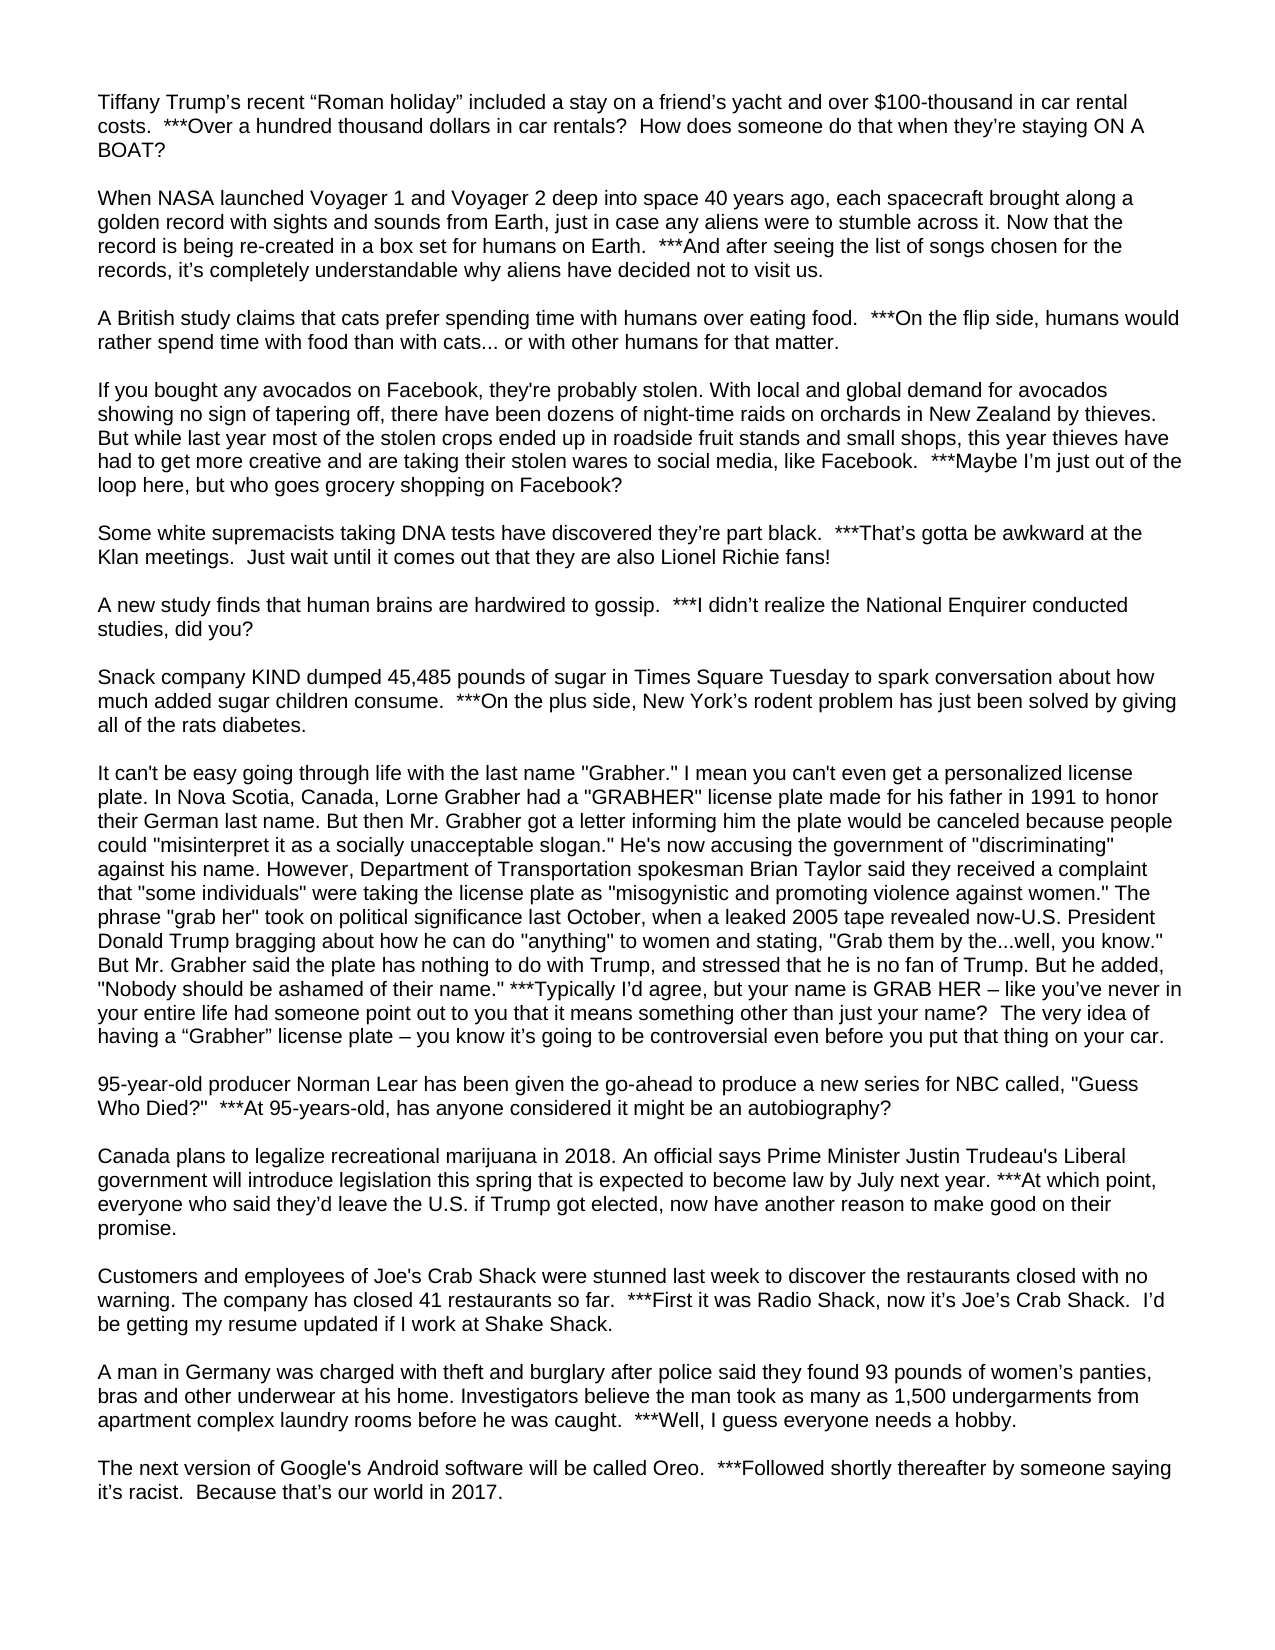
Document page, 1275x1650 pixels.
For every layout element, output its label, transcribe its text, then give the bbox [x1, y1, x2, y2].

text Some white supremacists taking DNA tests have discovered they’re part black. ***That’s gotta be awkward at the Klan meetings. Just wait until it comes out that they are also Lionel Richie fans! [97, 521, 1185, 569]
text A British study claims that cats prefer spending time with humans over eating food. ***On the flip side, humans would rather spend time with food than with cats... or with other humans for that matter. [97, 306, 1185, 353]
text A new study finds that human brains are hardwired to gossip. ***I didn’t realize the National Enquirer conducted studies, did you? [97, 593, 1185, 641]
text Canada plans to legalize recreational marijuana in 2018. An official says Prime Minister Justin Trudeau's Liberal government will introduce legislation this spring that is expected to become law by July next year. ***At which point, everyone who said they’d leave the U.S. if Trump got elected, now have another reason to make good on their promise. [97, 1144, 1185, 1240]
text Snack company KIND dumped 45,485 pounds of sugar in Times Square Tuesday to spark conversation about how much added sugar children consume. ***On the plus side, New York’s rodent problem has just been solved by giving all of the rats diabetes. [97, 665, 1185, 737]
text 95-year-old producer Norman Lear has been given the go-ahead to produce a new series for NBC called, "Guess Who Died?" ***At 95-years-old, has anyone considered it might be an autobiography? [97, 1072, 1185, 1120]
text A man in Germany was charged with theft and burglary after police said they found 93 pounds of women’s panties, bras and other underwear at his home. Investigators believe the man took as many as 1,500 undergarments from apartment complex laundry rooms before he was caught. ***Well, I guess everyone needs a hobby. [97, 1360, 1185, 1432]
text It can't be easy going through life with the last name "Grabher." I mean you can't even get a personalized license plate. In Nova Scotia, Canada, Lorne Grabher had a "GRABHER" license plate made for his father in 1991 to honor their German last name. But then Mr. Grabher got a letter informing him the plate would be canceled because people could "misinterpret it as a socially unacceptable slogan." He's now accusing the government of "discriminating" against his name. However, Department of Transportation spokesman Brian Taylor said they received a complaint that "some individuals" were taking the license plate as "misogynistic and promoting violence against women." The phrase "grab her" took on political significance last October, when a leaked 2005 tape revealed now-U.S. President Donald Trump bragging about how he can do "anything" to women and stating, "Grab them by the...well, you know." But Mr. Grabher said the plate has nothing to do with Trump, and stressed that he is no fan of Trump. But he added, "Nobody should be ashamed of their name." ***Typically I’d agree, but your name is GRAB HER – like you’ve never in your entire life had someone point out to you that it means something other than just your name? The very idea of having a “Grabher” license plate – you know it’s going to be controversial even before you put that thing on your car. [97, 761, 1185, 1048]
text If you bought any avocados on Facebook, they're probably stolen. With local and global demand for avocados showing no sign of tapering off, there have been dozens of night-time raids on orchards in New Zealand by thieves. But while last year most of the stolen crops ended up in roadside fruit stands and small shops, this year thieves have had to get more creative and are taking their stolen wares to social media, like Facebook. ***Maybe I’m just out of the loop here, but who goes grocery shopping on Facebook? [97, 377, 1185, 497]
text Customers and employees of Joe's Crab Shack were stunned last week to discover the restaurants closed with no warning. The company has closed 41 restaurants so far. ***First it was Radio Shack, now it’s Joe’s Crab Shack. I’d be getting my resume updated if I work at Shake Shack. [97, 1264, 1185, 1336]
text Tiffany Trump’s recent “Roman holiday” included a stay on a friend’s yacht and over $100-thousand in car rental costs. ***Over a hundred thousand dollars in car rentals? How does someone do that when they’re staying ON A BOAT? [97, 90, 1185, 162]
text When NASA launched Voyager 1 and Voyager 2 deep into space 40 years ago, each spacecraft brought along a golden record with sights and sounds from Earth, just in case any aliens were to stumble across it. Now that the record is being re-created in a box set for humans on Earth. ***And after seeing the list of songs chosen for the records, it’s completely understandable why aliens have decided not to visit us. [97, 186, 1185, 282]
text The next version of Google's Android software will be called Oreo. ***Followed shortly thereafter by someone saying it’s racist. Because that’s our world in 2017. [97, 1456, 1185, 1503]
